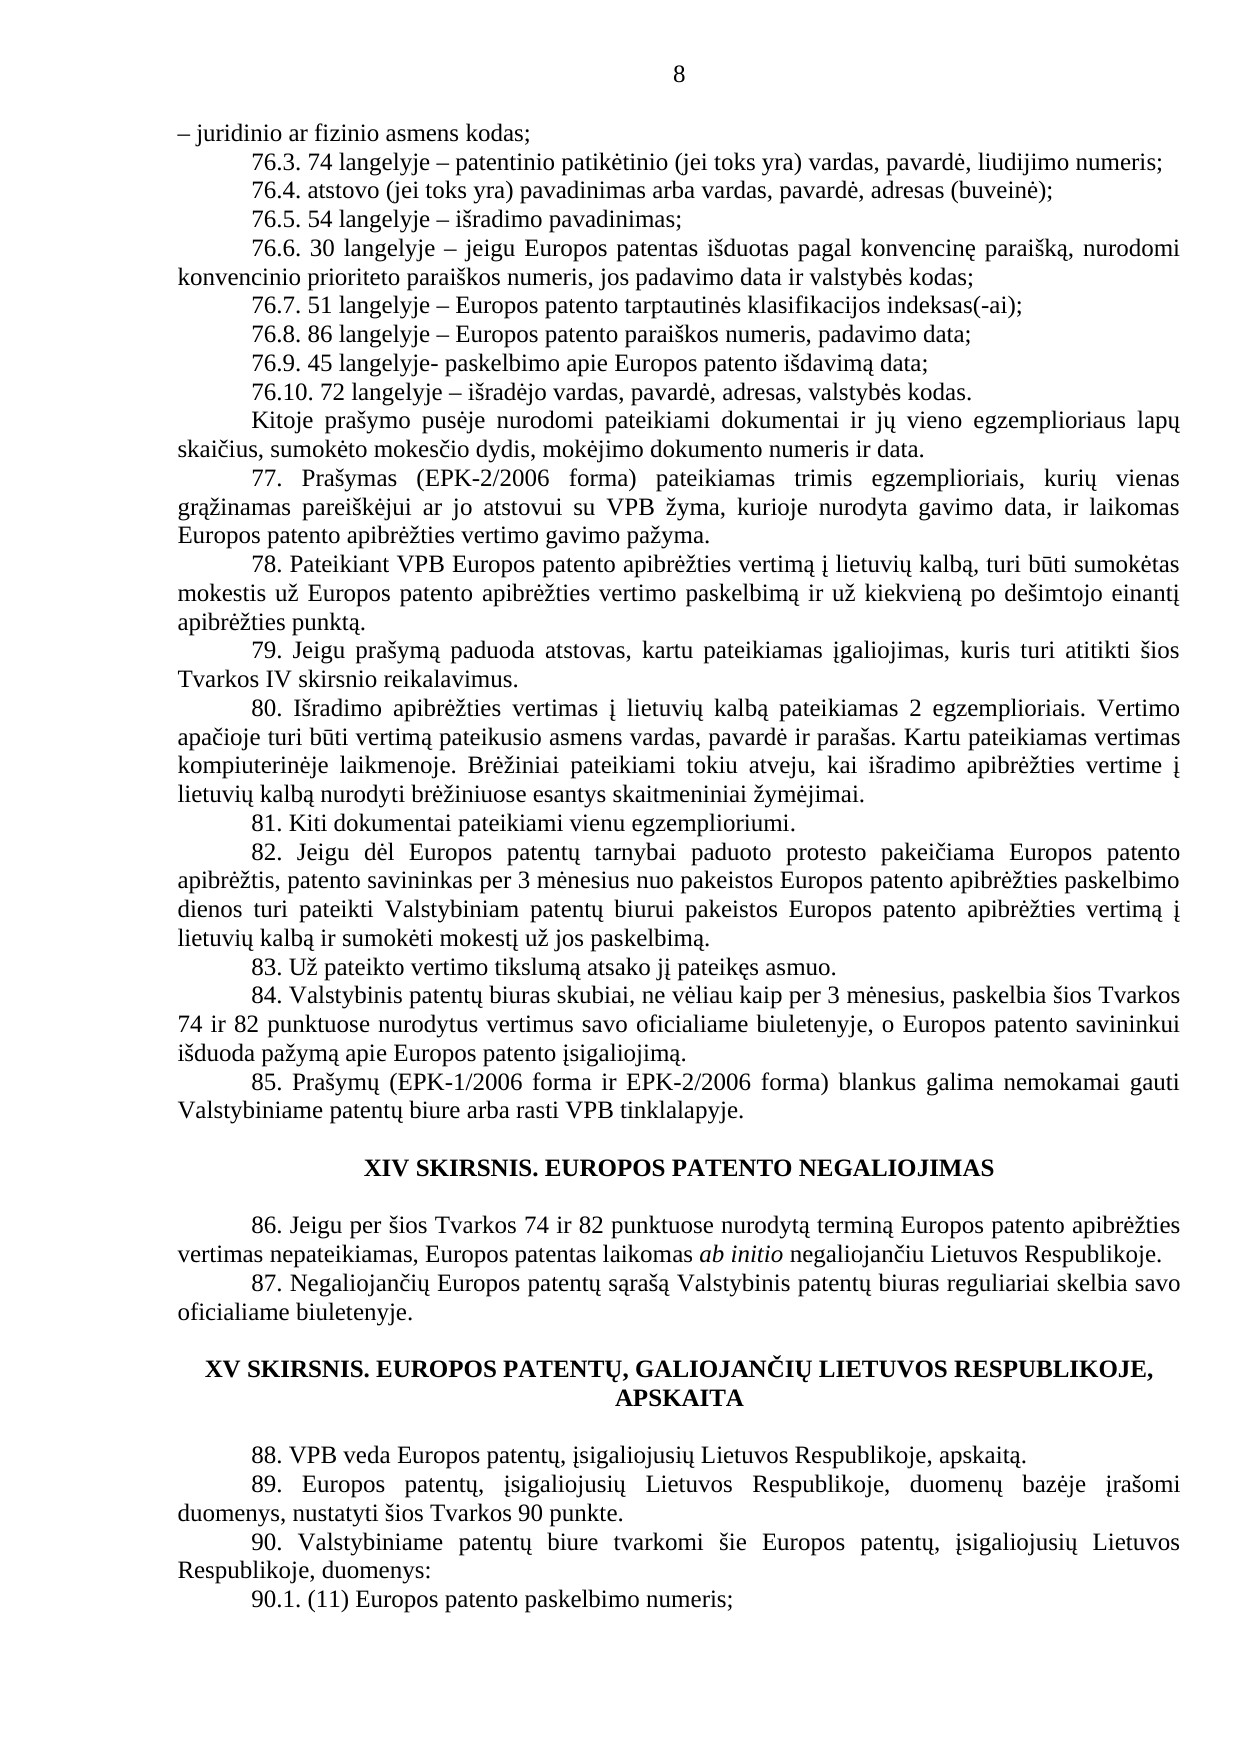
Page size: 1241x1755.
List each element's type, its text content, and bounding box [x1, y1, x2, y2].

text 83. Už pateikto vertimo tikslumą atsako jį pateikęs asmuo. [177, 952, 1181, 981]
text 76.5. 54 langelyje – išradimo pavadinimas; [177, 204, 1181, 233]
text 82. Jeigu dėl Europos patentų tarnybai paduoto protesto pakeičiama Europos patento apibrėžtis, patento savininkas per 3 mėnesius nuo pakeistos Europos patento apibrėžties paskelbimo dienos turi pateikti Valstybiniam patentų biurui pakeistos Europos patento apibrėžties vertimą į lietuvių kalbą ir sumokėti mokestį už jos paskelbimą. [177, 837, 1181, 952]
text 80. Išradimo apibrėžties vertimas į lietuvių kalbą pateikiamas 2 egzemplioriais. Vertimo apačioje turi būti vertimą pateikusio asmens vardas, pavardė ir parašas. Kartu pateikiamas vertimas kompiuterinėje laikmenoje. Brėžiniai pateikiami tokiu atveju, kai išradimo apibrėžties vertime į lietuvių kalbą nurodyti brėžiniuose esantys skaitmeniniai žymėjimai. [177, 693, 1181, 808]
text 78. Pateikiant VPB Europos patento apibrėžties vertimą į lietuvių kalbą, turi būti sumokėtas mokestis už Europos patento apibrėžties vertimo paskelbimą ir už kiekvieną po dešimtojo einantį apibrėžties punktą. [177, 549, 1181, 636]
text 85. Prašymų (EPK-1/2006 forma ir EPK-2/2006 forma) blankus galima nemokamai gauti Valstybiniame patentų biure arba rasti VPB tinklalapyje. [177, 1067, 1181, 1124]
text 90. Valstybiniame patentų biure tvarkomi šie Europos patentų, įsigaliojusių Lietuvos Respublikoje, duomenys: [177, 1527, 1181, 1584]
text XIV SKIRSNIS. EUROPOS PATENTO NEGALIOJIMAS [177, 1153, 1181, 1182]
text 86. Jeigu per šios Tvarkos 74 ir 82 punktuose nurodytą terminą Europos patento apibrėžties vertimas nepateikiamas, Europos patentas laikomas ab initio negaliojančiu Lietuvos Respublikoje. [177, 1211, 1181, 1268]
text 88. VPB veda Europos patentų, įsigaliojusių Lietuvos Respublikoje, apskaitą. [177, 1441, 1181, 1469]
text 90.1. (11) Europos patento paskelbimo numeris; [177, 1584, 1181, 1613]
text 79. Jeigu prašymą paduoda atstovas, kartu pateikiamas įgaliojimas, kuris turi atitikti šios Tvarkos IV skirsnio reikalavimus. [177, 636, 1181, 693]
text 76.3. 74 langelyje – patentinio patikėtinio (jei toks yra) vardas, pavardė, liudijimo numeris; [177, 147, 1181, 176]
text – juridinio ar fizinio asmens kodas; [177, 118, 1181, 147]
text 76.8. 86 langelyje – Europos patento paraiškos numeris, padavimo data; [177, 319, 1181, 348]
text 77. Prašymas (EPK-2/2006 forma) pateikiamas trimis egzemplioriais, kurių vienas grąžinamas pareiškėjui ar jo atstovui su VPB žyma, kurioje nurodyta gavimo data, ir laikomas Europos patento apibrėžties vertimo gavimo pažyma. [177, 463, 1181, 549]
text 87. Negaliojančių Europos patentų sąrašą Valstybinis patentų biuras reguliariai skelbia savo oficialiame biuletenyje. [177, 1268, 1181, 1326]
text 76.10. 72 langelyje – išradėjo vardas, pavardė, adresas, valstybės kodas. [177, 377, 1181, 406]
text XV SKIRSNIS. EUROPOS PATENTŲ, GALIOJANČIŲ LIETUVOS RESPUBLIKOJE, APSKAITA [177, 1354, 1181, 1412]
text Kitoje prašymo pusėje nurodomi pateikiami dokumentai ir jų vieno egzemplioriaus lapų skaičius, sumokėto mokesčio dydis, mokėjimo dokumento numeris ir data. [177, 406, 1181, 463]
text 76.6. 30 langelyje – jeigu Europos patentas išduotas pagal konvencinę paraišką, nurodomi konvencinio prioriteto paraiškos numeris, jos padavimo data ir valstybės kodas; [177, 233, 1181, 291]
text 76.7. 51 langelyje – Europos patento tarptautinės klasifikacijos indeksas(-ai); [177, 291, 1181, 319]
text 89. Europos patentų, įsigaliojusių Lietuvos Respublikoje, duomenų bazėje įrašomi duomenys, nustatyti šios Tvarkos 90 punkte. [177, 1469, 1181, 1527]
text 81. Kiti dokumentai pateikiami vienu egzemplioriumi. [177, 808, 1181, 837]
text 76.9. 45 langelyje- paskelbimo apie Europos patento išdavimą data; [177, 348, 1181, 377]
text 76.4. atstovo (jei toks yra) pavadinimas arba vardas, pavardė, adresas (buveinė); [177, 176, 1181, 204]
text 84. Valstybinis patentų biuras skubiai, ne vėliau kaip per 3 mėnesius, paskelbia šios Tvarkos 74 ir 82 punktuose nurodytus vertimus savo oficialiame biuletenyje, o Europos patento savininkui išduoda pažymą apie Europos patento įsigaliojimą. [177, 981, 1181, 1067]
